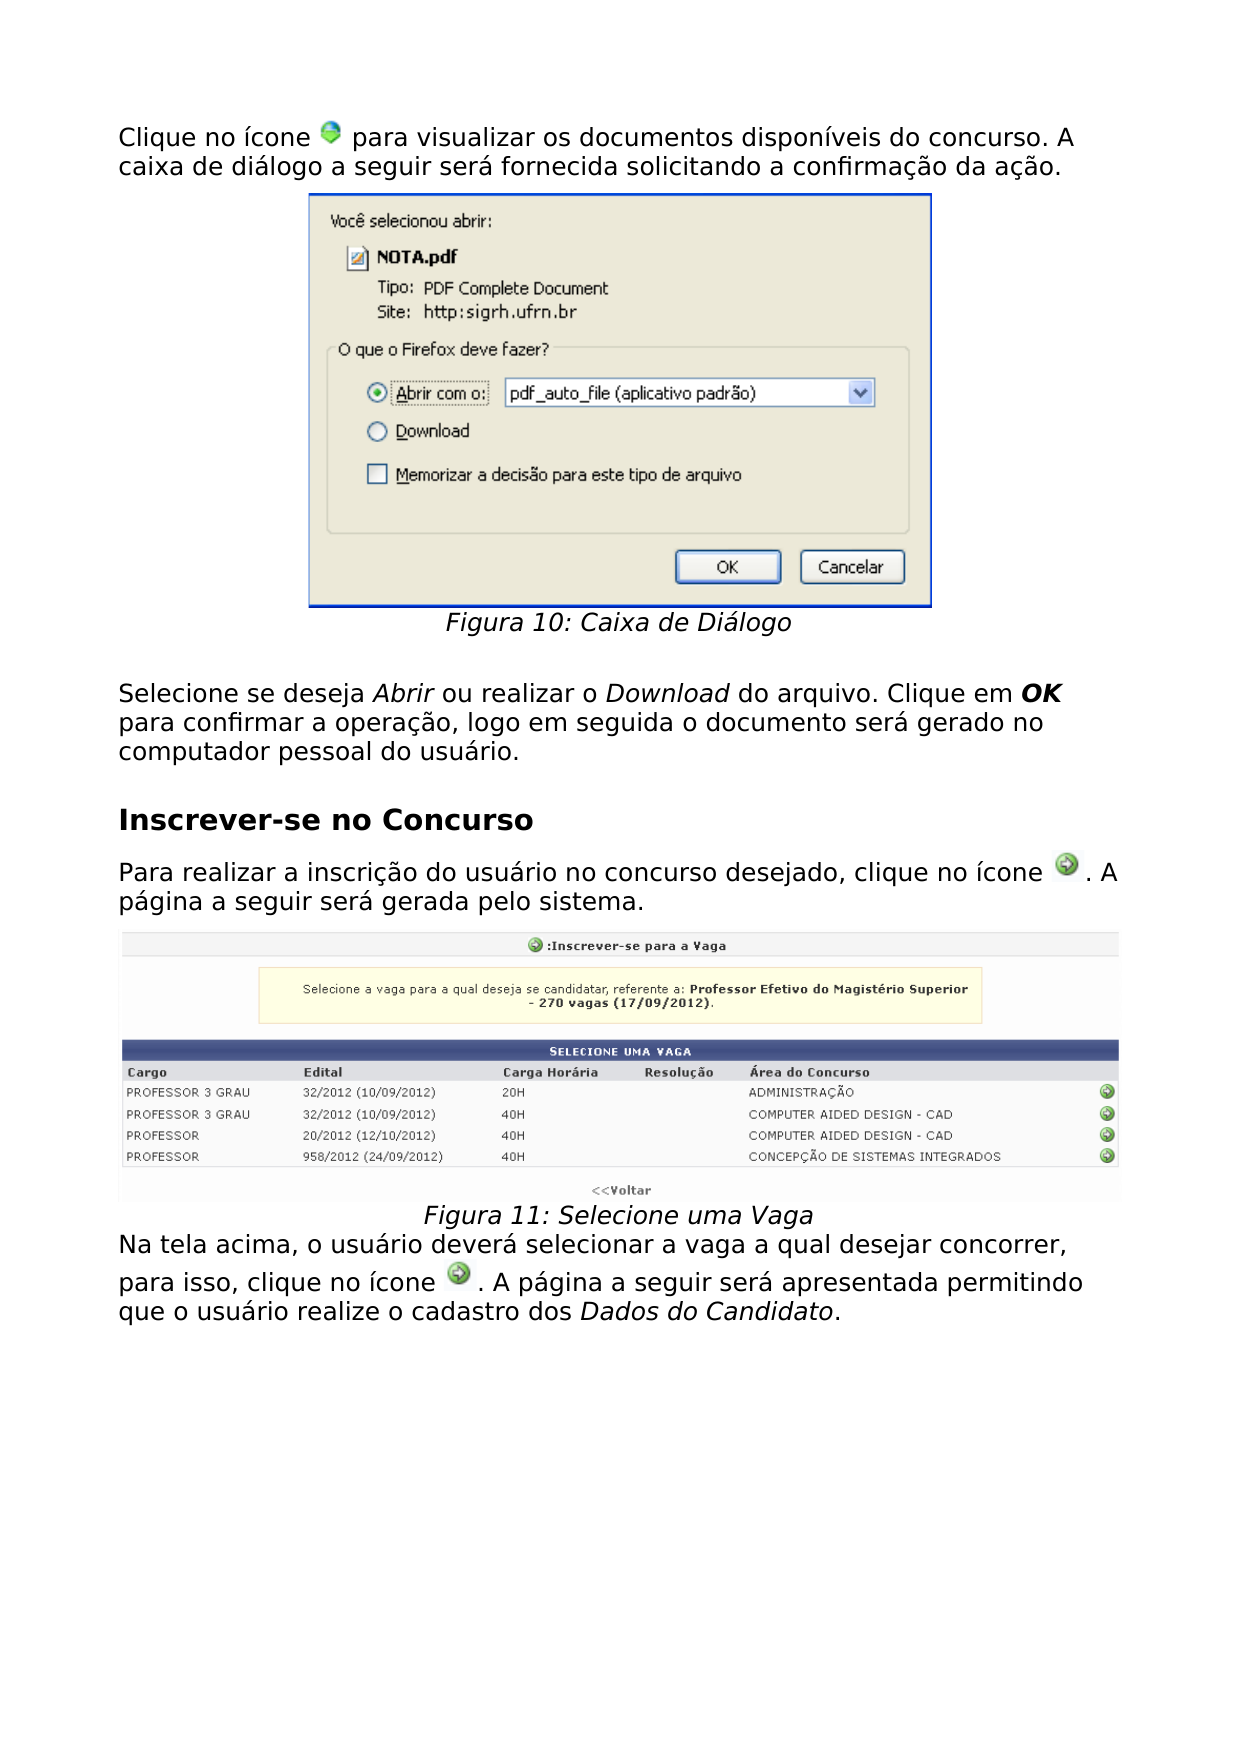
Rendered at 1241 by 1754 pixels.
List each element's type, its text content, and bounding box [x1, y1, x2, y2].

picture [318, 118, 344, 147]
picture [1051, 850, 1085, 882]
text Figura 10: Caixa de Diálogo [308, 608, 932, 637]
text Na tela acima, o usuário deverá selecionar a vaga a qual desejar concorrer, para isso, clique no ícone . A página a seguir será apresentada permitindo que o usuário realize o cadastro dos Dados do Candidato. [118, 1231, 1122, 1326]
text Para realizar a inscrição do usuário no concurso desejado, clique no ícone . A página a seguir será gerada pelo sistema. [118, 850, 1122, 917]
picture [443, 1259, 477, 1291]
text Figura 11: Selecione uma Vaga [118, 1202, 1122, 1231]
picture [118, 929, 1123, 1202]
text Clique no ícone para visualizar os documentos disponíveis do concurso. A caixa de diálogo a seguir será fornecida solicitando a confirmação da ação. [118, 118, 1122, 181]
text Selecione se deseja Abrir ou realizar o Download do arquivo. Clique em OK para confirmar a operação, logo em seguida o documento será gerado no computador pessoal do usuário. [118, 679, 1122, 766]
subtitle Inscrever-se no Concurso [118, 804, 1122, 838]
picture [308, 193, 932, 608]
